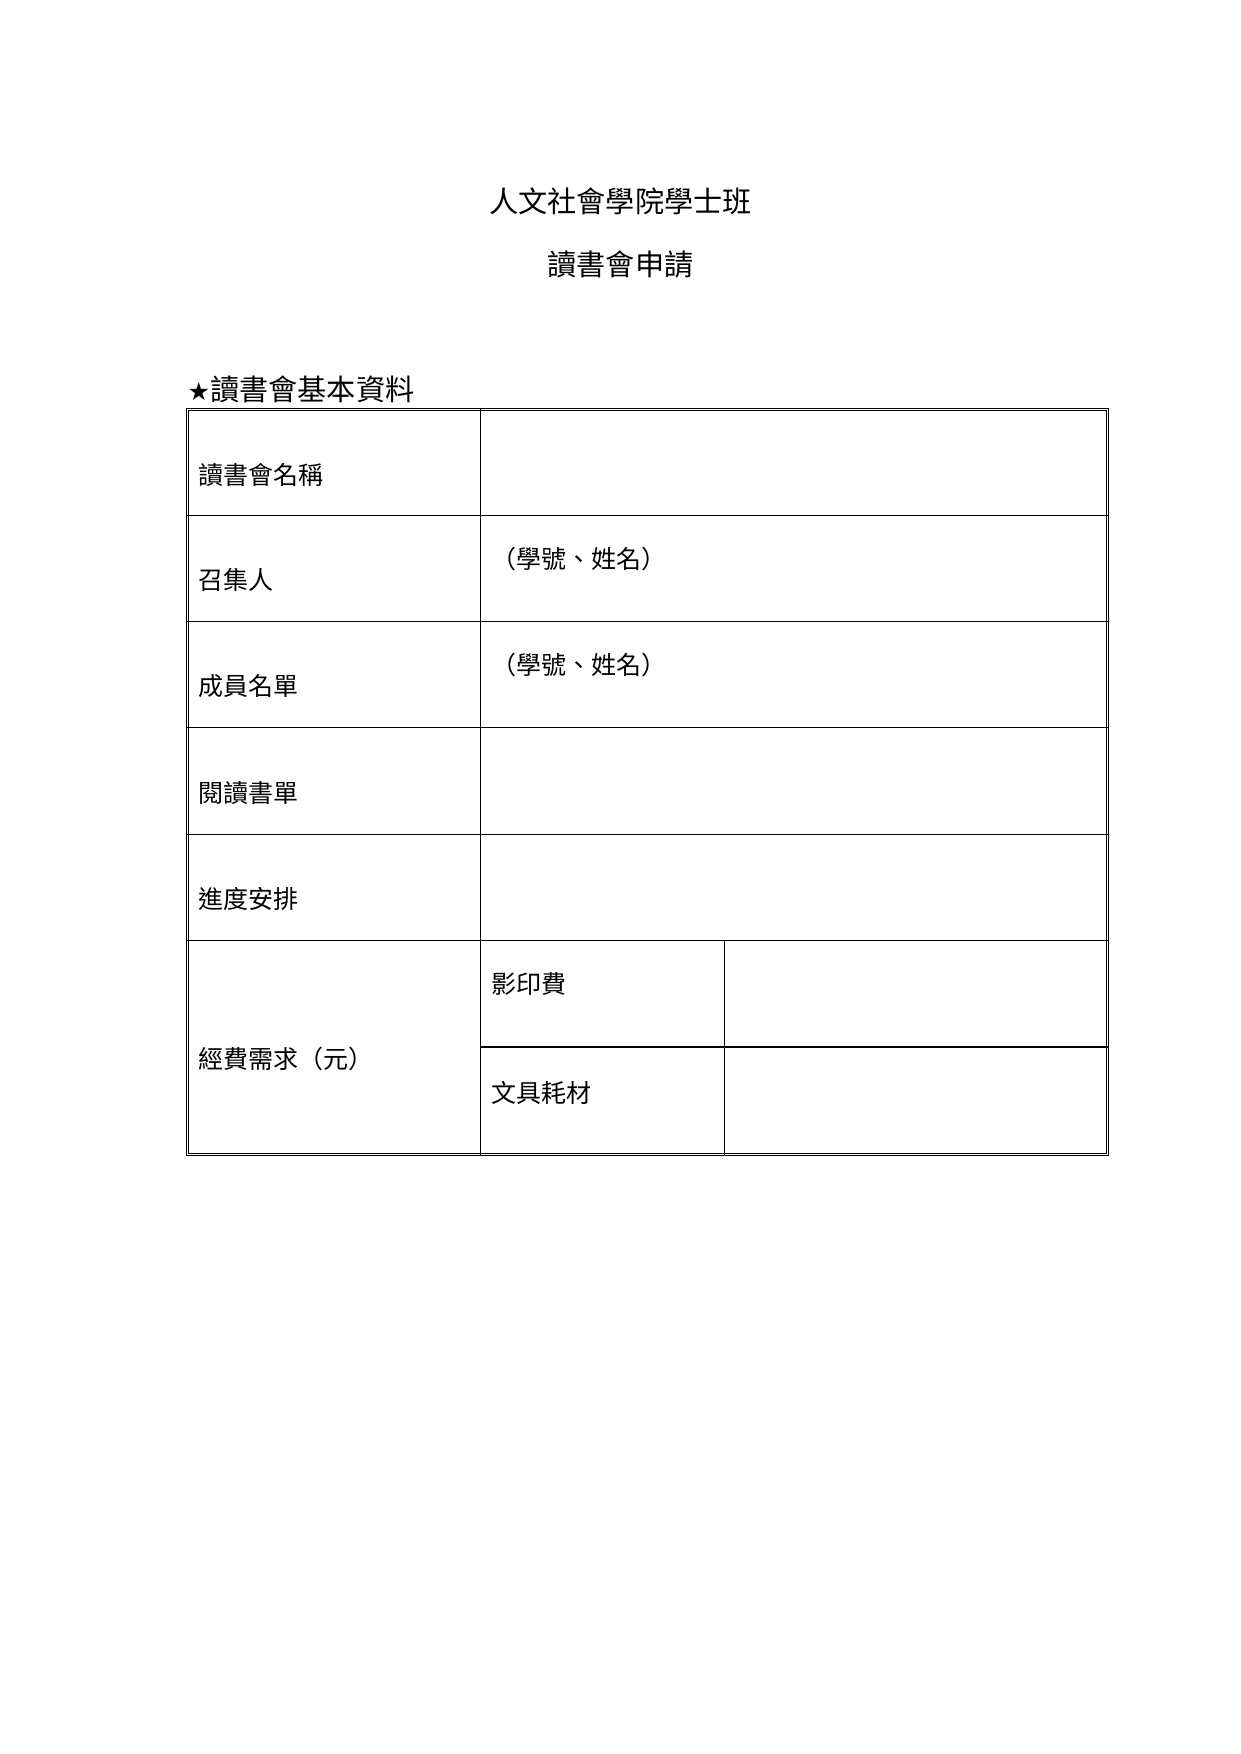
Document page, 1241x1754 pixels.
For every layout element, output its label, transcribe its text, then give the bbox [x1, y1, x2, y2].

table_cell 影印費 [481, 941, 724, 1046]
table_cell （學號、姓名） [481, 622, 1106, 727]
table_cell 成員名單 [189, 622, 480, 727]
table_cell [725, 1048, 1106, 1153]
table_header [481, 411, 1106, 514]
text ★讀書會基本資料 [187, 346, 1053, 408]
table_header 讀書會名稱 [189, 411, 480, 514]
text 人文社會學院學士班 [187, 158, 1053, 221]
table_cell 經費需求（元） [189, 941, 480, 1153]
table_cell （學號、姓名） [481, 516, 1106, 621]
table_cell 閱讀書單 [189, 728, 480, 834]
text 讀書會申請 [187, 221, 1053, 283]
table_cell 文具耗材 [481, 1048, 724, 1153]
table_cell [481, 728, 1106, 834]
table_cell 進度安排 [189, 835, 480, 940]
table_cell [725, 941, 1106, 1046]
table_cell 召集人 [189, 516, 480, 621]
table_cell [481, 835, 1106, 940]
